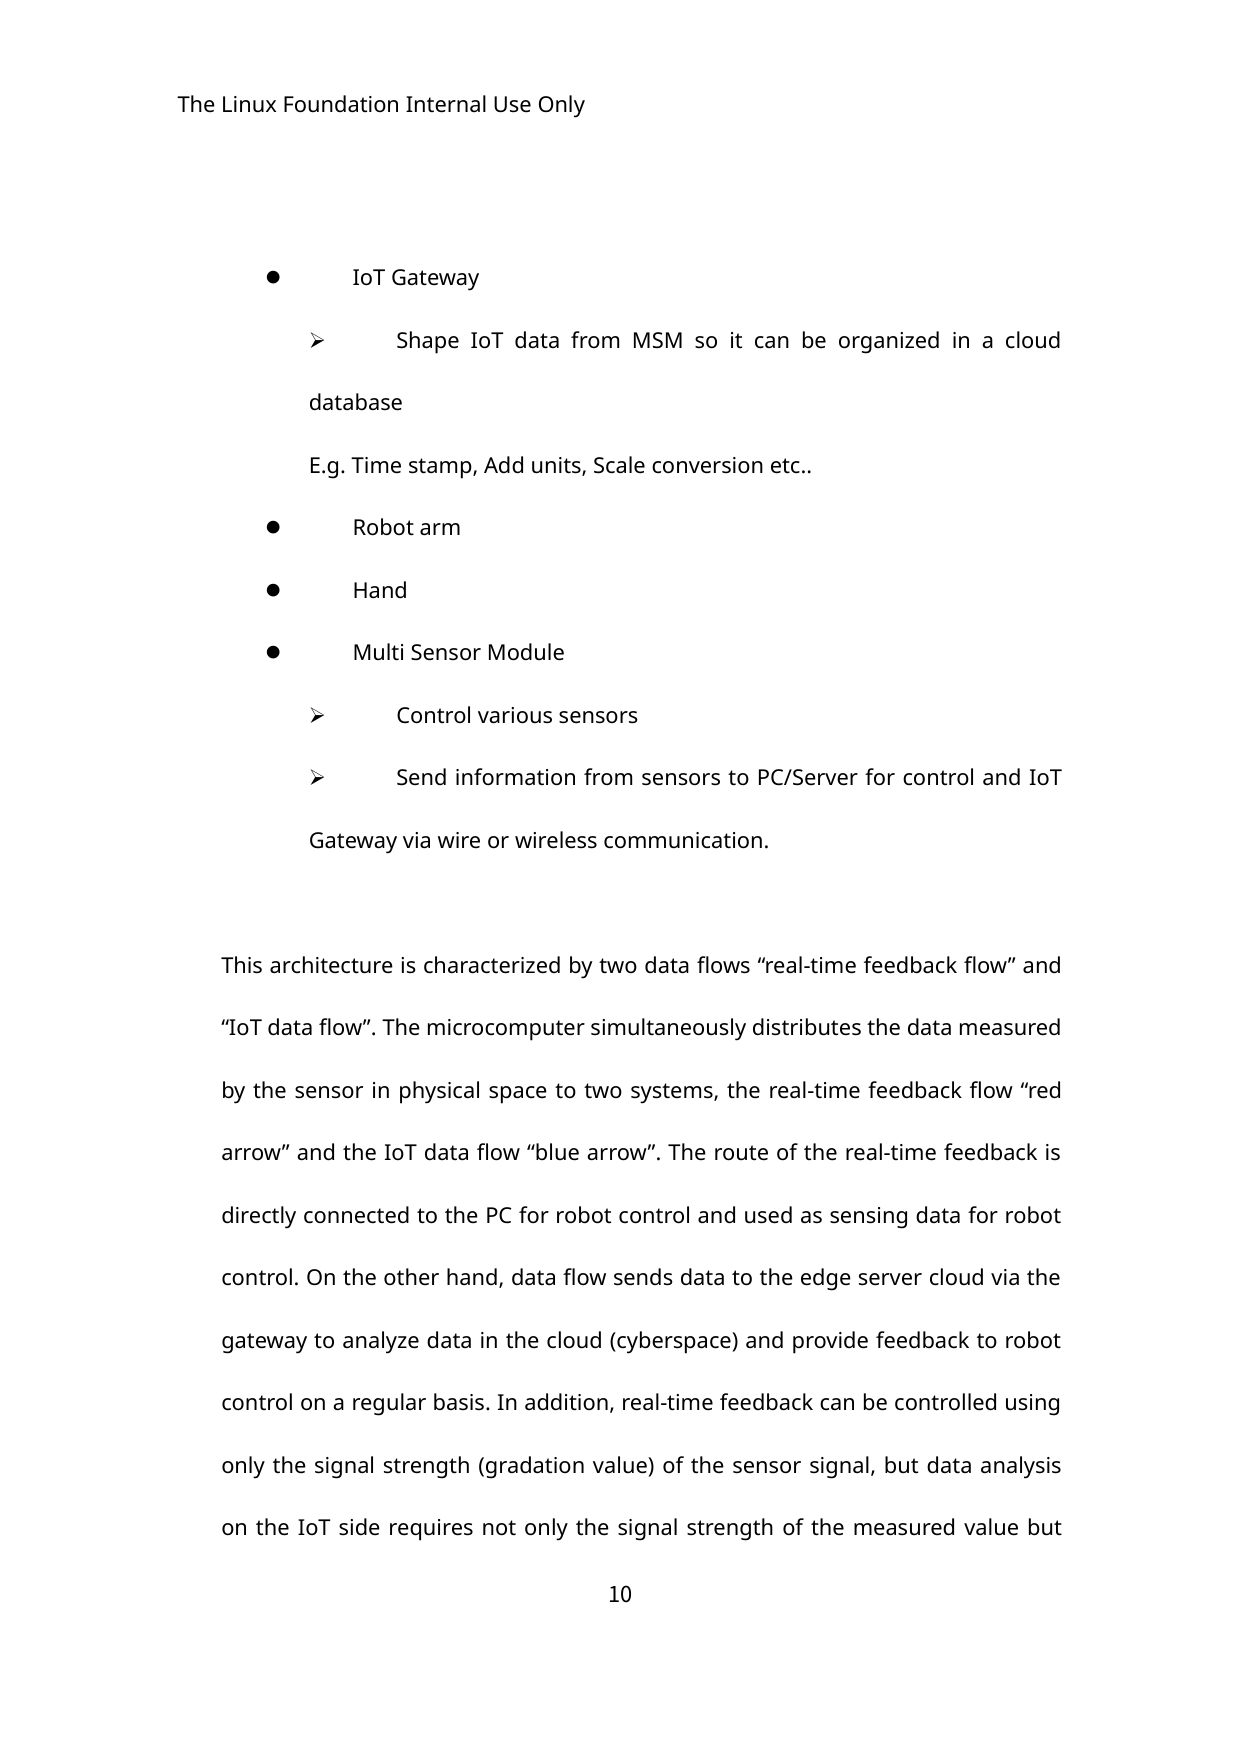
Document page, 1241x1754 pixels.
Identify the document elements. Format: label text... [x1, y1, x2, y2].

text E.g. Time stamp, Add units, Scale conversion etc.. [308, 423, 1063, 486]
list IoT Gateway [265, 236, 1063, 298]
list Send information from sensors to PC/Server for control and IoT Gateway via wire or wireless communication. [308, 736, 1063, 861]
text This architecture is characterized by two data flows “real-time feedback flow” and “IoT data flow”. The microcomputer simultaneously distributes the data measured by the sensor in physical space to two systems, the real-time feedback flow “red arrow” and the IoT data flow “blue arrow”. The route of the real-time feedback is directly connected to the PC for robot control and used as sensing data for robot control. On the other hand, data flow sends data to the edge server cloud via the gateway to analyze data in the cloud (cyberspace) and provide feedback to robot control on a regular basis. In addition, real-time feedback can be controlled using only the signal strength (gradation value) of the sensor signal, but data analysis on the IoT side requires not only the signal strength of the measured value but [221, 923, 1063, 1548]
list Hand [265, 548, 1063, 611]
list Robot arm [265, 486, 1063, 548]
list Control various sensors [308, 673, 1063, 736]
list Multi Sensor Module [265, 611, 1063, 673]
list Shape IoT data from MSM so it can be organized in a cloud database [308, 298, 1063, 423]
